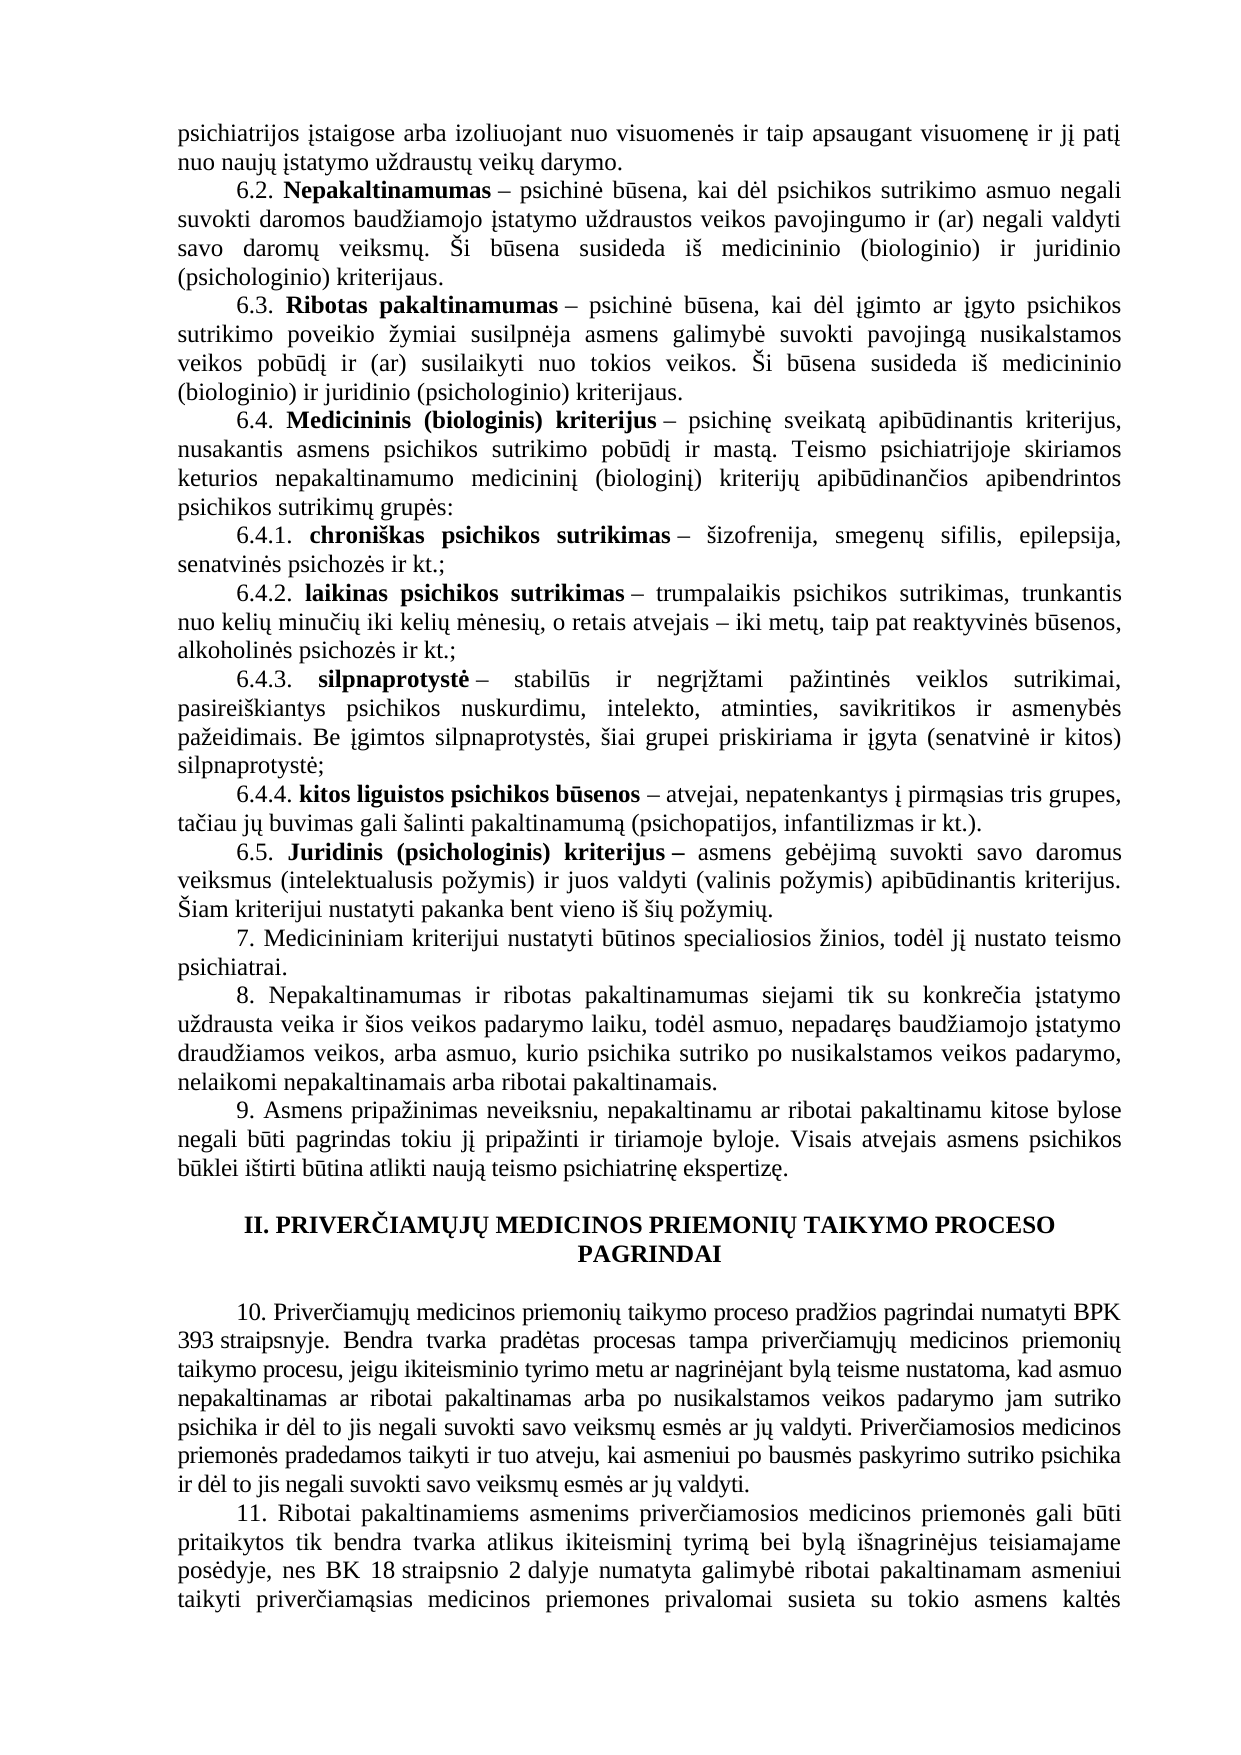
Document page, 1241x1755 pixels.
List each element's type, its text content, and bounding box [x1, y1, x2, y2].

text 9. Asmens pripažinimas neveiksniu, nepakaltinamu ar ribotai pakaltinamu kitose bylose negali būti pagrindas tokiu jį pripažinti ir tiriamoje byloje. Visais atvejais asmens psichikos būklei ištirti būtina atlikti naują teismo psichiatrinę ekspertizę. [177, 1096, 1122, 1182]
text 6.3. Ribotas pakaltinamumas – psichinė būsena, kai dėl įgimto ar įgyto psichikos sutrikimo poveikio žymiai susilpnėja asmens galimybė suvokti pavojingą nusikalstamos veikos pobūdį ir (ar) susilaikyti nuo tokios veikos. Ši būsena susideda iš medicininio (biologinio) ir juridinio (psichologinio) kriterijaus. [177, 291, 1122, 406]
text 6.4.3. silpnaprotystė – stabilūs ir negrįžtami pažintinės veiklos sutrikimai, pasireiškiantys psichikos nuskurdimu, intelekto, atminties, savikritikos ir asmenybės pažeidimais. Be įgimtos silpnaprotystės, šiai grupei priskiriama ir įgyta (senatvinė ir kitos) silpnaprotystė; [177, 664, 1122, 779]
text psichiatrijos įstaigose arba izoliuojant nuo visuomenės ir taip apsaugant visuomenę ir jį patį nuo naujų įstatymo uždraustų veikų darymo. [177, 118, 1122, 176]
text 6.4. Medicininis (biologinis) kriterijus – psichinę sveikatą apibūdinantis kriterijus, nusakantis asmens psichikos sutrikimo pobūdį ir mastą. Teismo psichiatrijoje skiriamos keturios nepakaltinamumo medicininį (biologinį) kriterijų apibūdinančios apibendrintos psichikos sutrikimų grupės: [177, 406, 1122, 521]
text 7. Medicininiam kriterijui nustatyti būtinos specialiosios žinios, todėl jį nustato teismo psichiatrai. [177, 923, 1122, 981]
text II. PRIVERČIAMŲJŲ MEDICINOS PRIEMONIŲ TAIKYMO PROCESO PAGRINDAI [177, 1211, 1122, 1268]
text 6.5. Juridinis (psichologinis) kriterijus – asmens gebėjimą suvokti savo daromus veiksmus (intelektualusis požymis) ir juos valdyti (valinis požymis) apibūdinantis kriterijus. Šiam kriterijui nustatyti pakanka bent vieno iš šių požymių. [177, 837, 1122, 923]
text 11. Ribotai pakaltinamiems asmenims priverčiamosios medicinos priemonės gali būti pritaikytos tik bendra tvarka atlikus ikiteisminį tyrimą bei bylą išnagrinėjus teisiamajame posėdyje, nes BK 18 straipsnio 2 dalyje numatyta galimybė ribotai pakaltinamam asmeniui taikyti priverčiamąsias medicinos priemones privalomai susieta su tokio asmens kaltės [177, 1498, 1122, 1613]
text 6.4.2. laikinas psichikos sutrikimas – trumpalaikis psichikos sutrikimas, trunkantis nuo kelių minučių iki kelių mėnesių, o retais atvejais – iki metų, taip pat reaktyvinės būsenos, alkoholinės psichozės ir kt.; [177, 578, 1122, 664]
text 6.4.4. kitos liguistos psichikos būsenos – atvejai, nepatenkantys į pirmąsias tris grupes, tačiau jų buvimas gali šalinti pakaltinamumą (psichopatijos, infantilizmas ir kt.). [177, 779, 1122, 837]
text 10. Priverčiamųjų medicinos priemonių taikymo proceso pradžios pagrindai numatyti BPK 393 straipsnyje. Bendra tvarka pradėtas procesas tampa priverčiamųjų medicinos priemonių taikymo procesu, jeigu ikiteisminio tyrimo metu ar nagrinėjant bylą teisme nustatoma, kad asmuo nepakaltinamas ar ribotai pakaltinamas arba po nusikalstamos veikos padarymo jam sutriko psichika ir dėl to jis negali suvokti savo veiksmų esmės ar jų valdyti. Priverčiamosios medicinos priemonės pradedamos taikyti ir tuo atveju, kai asmeniui po bausmės paskyrimo sutriko psichika ir dėl to jis negali suvokti savo veiksmų esmės ar jų valdyti. [177, 1297, 1122, 1498]
text 6.4.1. chroniškas psichikos sutrikimas – šizofrenija, smegenų sifilis, epilepsija, senatvinės psichozės ir kt.; [177, 521, 1122, 578]
text 8. Nepakaltinamumas ir ribotas pakaltinamumas siejami tik su konkrečia įstatymo uždrausta veika ir šios veikos padarymo laiku, todėl asmuo, nepadaręs baudžiamojo įstatymo draudžiamos veikos, arba asmuo, kurio psichika sutriko po nusikalstamos veikos padarymo, nelaikomi nepakaltinamais arba ribotai pakaltinamais. [177, 981, 1122, 1096]
text 6.2. Nepakaltinamumas – psichinė būsena, kai dėl psichikos sutrikimo asmuo negali suvokti daromos baudžiamojo įstatymo uždraustos veikos pavojingumo ir (ar) negali valdyti savo daromų veiksmų. Ši būsena susideda iš medicininio (biologinio) ir juridinio (psichologinio) kriterijaus. [177, 176, 1122, 291]
